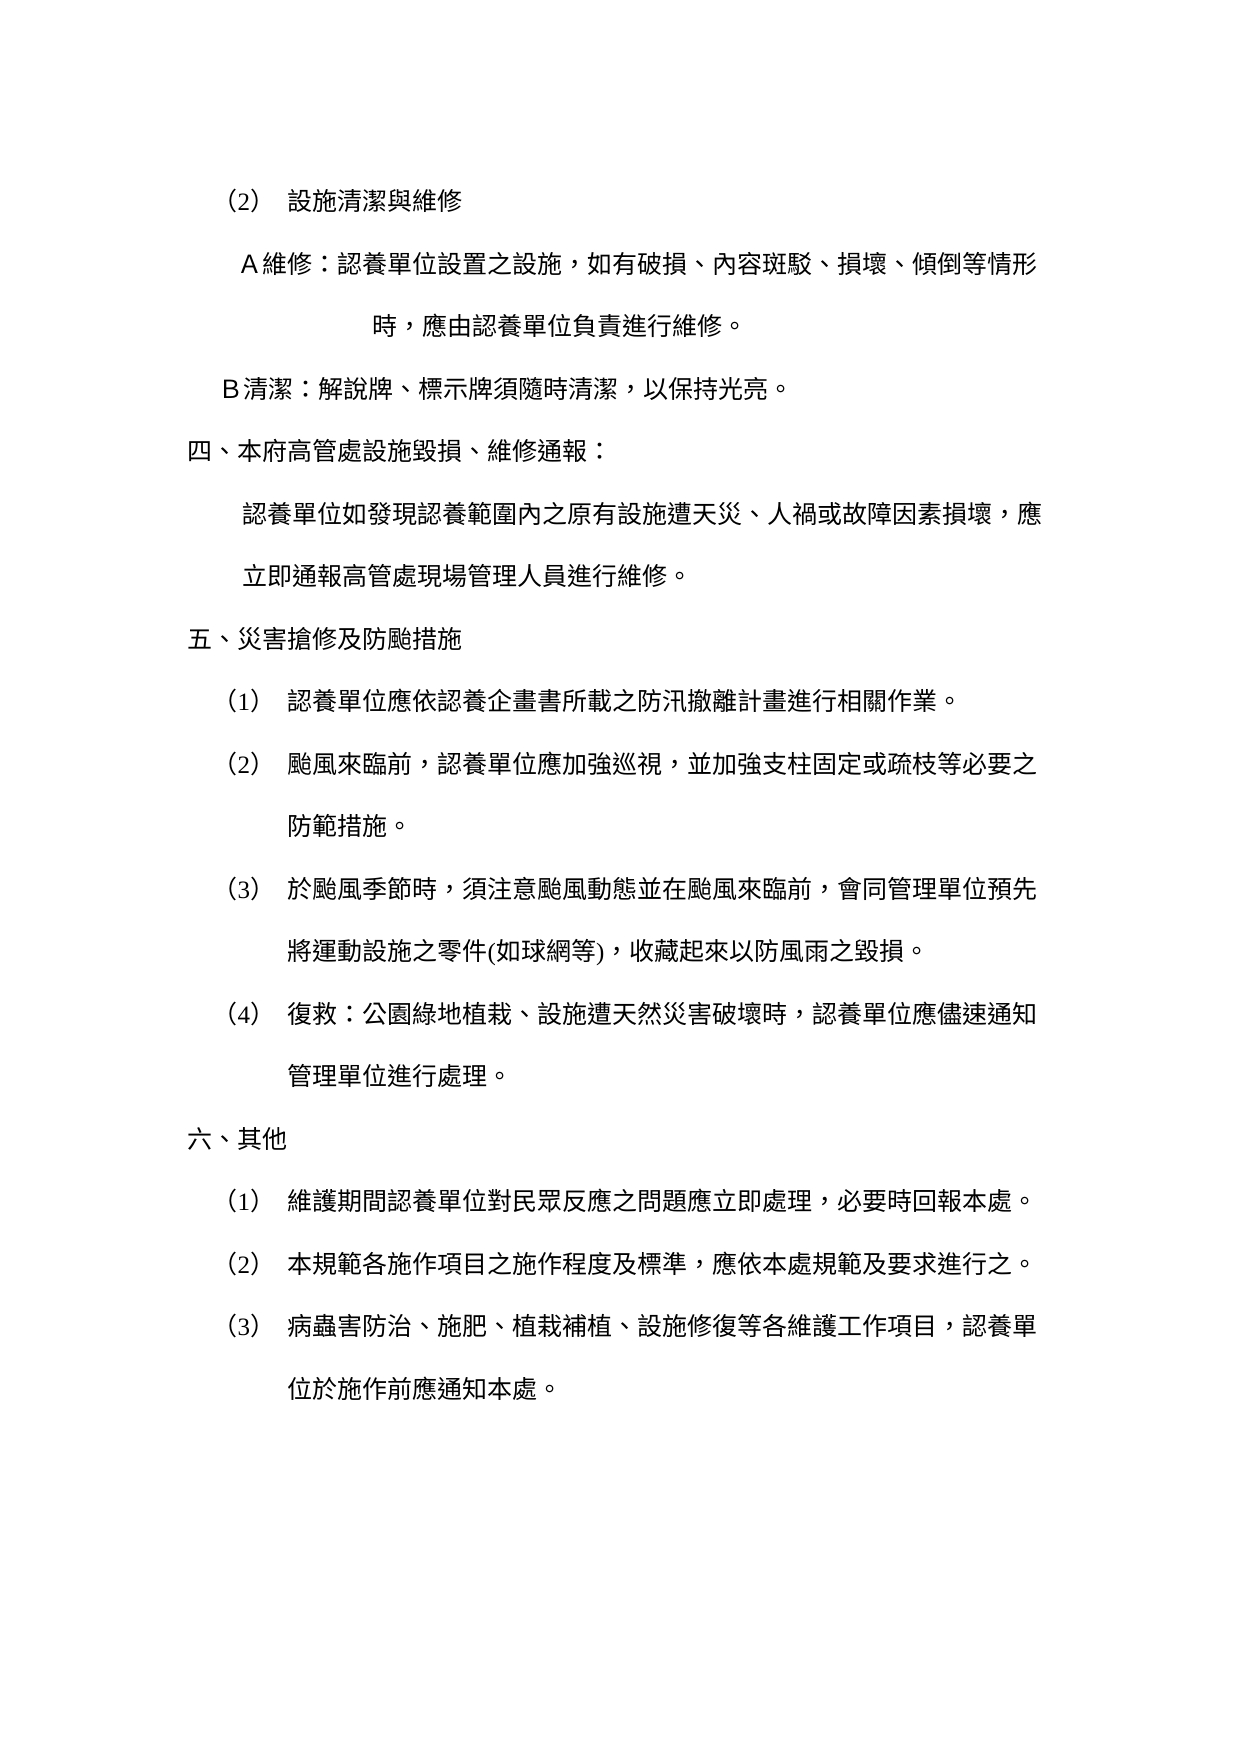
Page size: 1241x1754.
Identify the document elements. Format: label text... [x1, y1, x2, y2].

list 認養單位應依認養企畫書所載之防汛撤離計畫進行相關作業。 [212, 658, 1053, 721]
text 認養單位如發現認養範圍內之原有設施遭天災、人禍或故障因素損壞，應立即通報高管處現場管理人員進行維修。 [243, 471, 1053, 596]
list 復救：公園綠地植栽、設施遭天然災害破壞時，認養單位應儘速通知管理單位進行處理。 [212, 971, 1053, 1096]
list 於颱風季節時，須注意颱風動態並在颱風來臨前，會同管理單位預先將運動設施之零件(如球網等)，收藏起來以防風雨之毀損。 [212, 846, 1053, 971]
list 颱風來臨前，認養單位應加強巡視，並加強支柱固定或疏枝等必要之防範措施。 [212, 721, 1053, 846]
list 病蟲害防治、施肥、植栽補植、設施修復等各維護工作項目，認養單位於施作前應通知本處。 [212, 1283, 1053, 1408]
text  Ａ維修：認養單位設置之設施，如有破損、內容斑駁、損壞、傾倒等情形時，應由認養單位負責進行維修。 [187, 221, 1053, 346]
text 四、本府高管處設施毀損、維修通報： [187, 408, 1053, 471]
text 六、其他 [187, 1096, 1053, 1158]
list 設施清潔與維修 [212, 158, 1053, 221]
list 本規範各施作項目之施作程度及標準，應依本處規範及要求進行之。 [212, 1221, 1053, 1283]
list 維護期間認養單位對民眾反應之問題應立即處理，必要時回報本處。 [212, 1158, 1053, 1221]
text 五、災害搶修及防颱措施 [187, 596, 1053, 658]
text Ｂ清潔：解說牌、標示牌須隨時清潔，以保持光亮。 [187, 346, 1053, 408]
